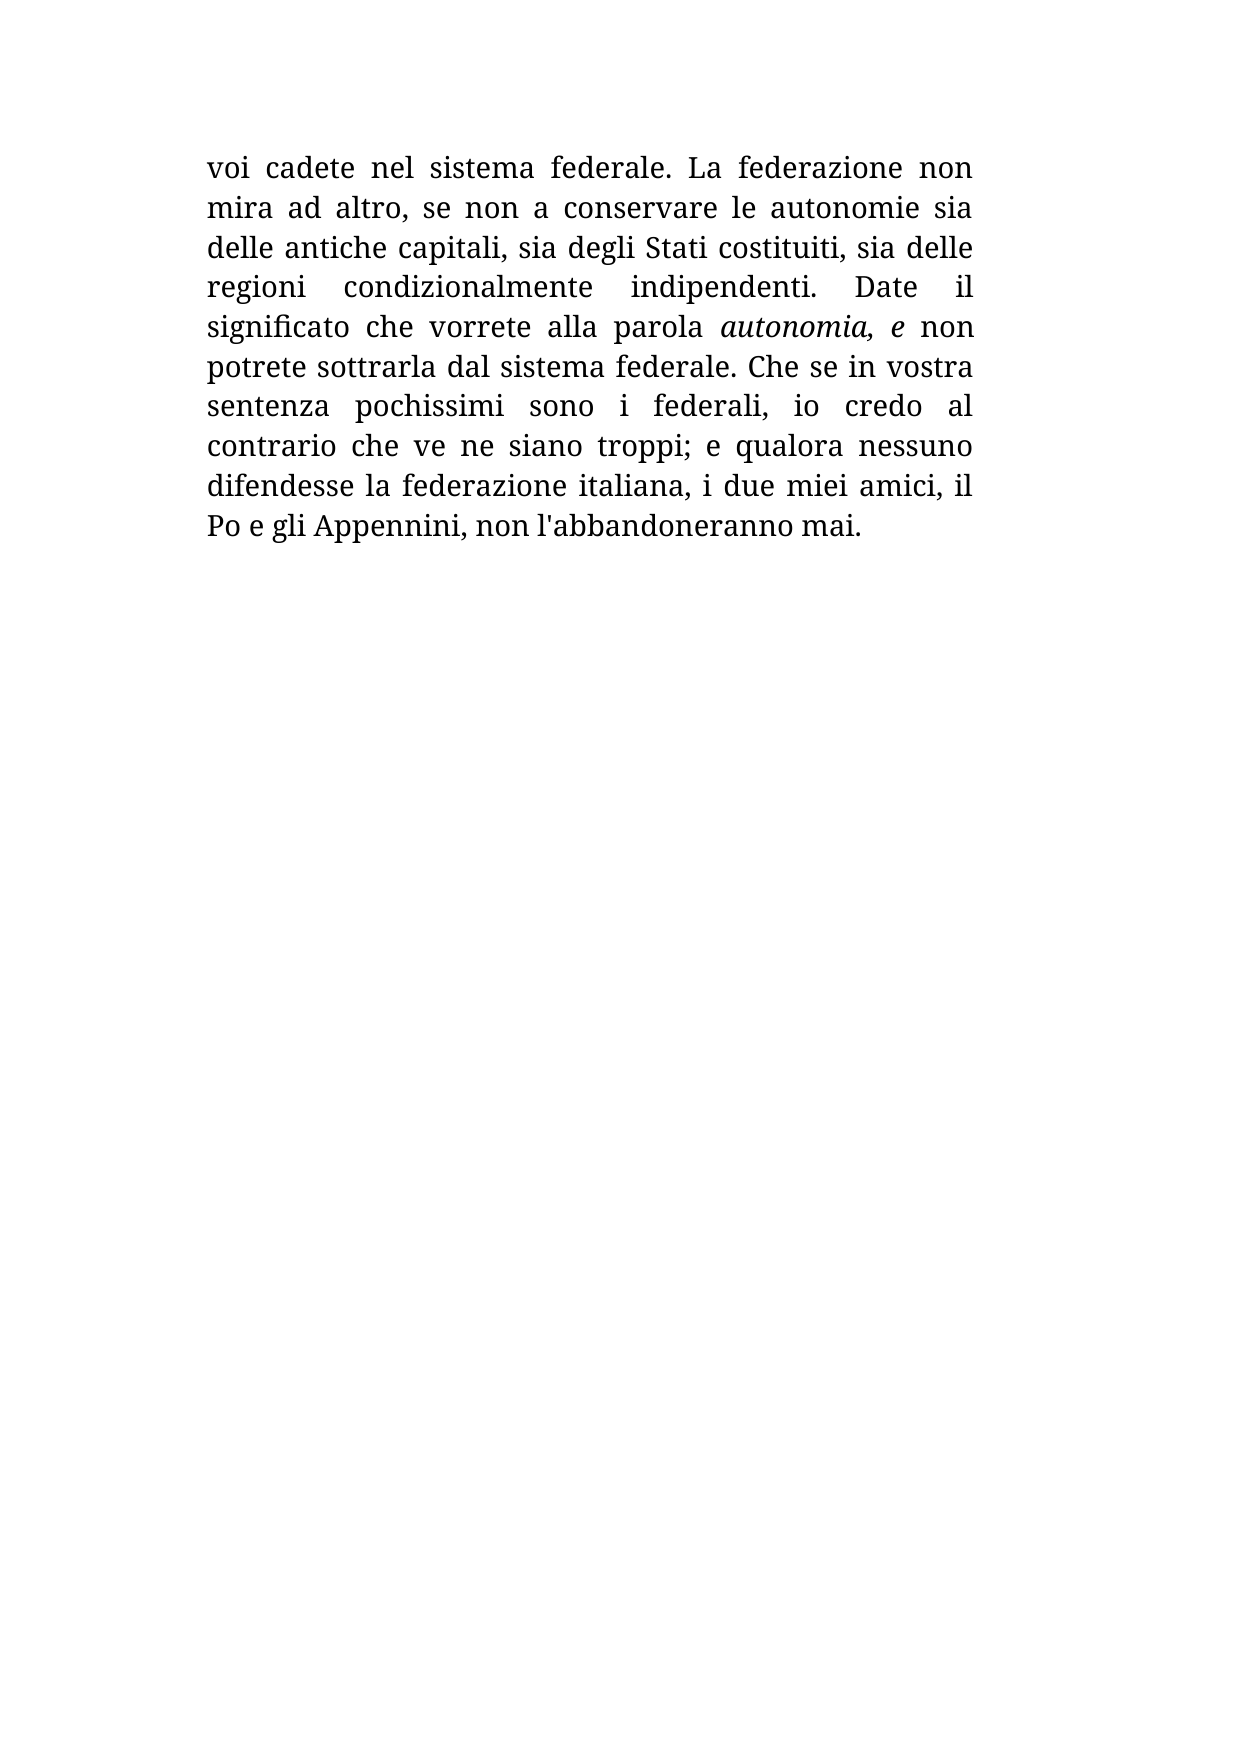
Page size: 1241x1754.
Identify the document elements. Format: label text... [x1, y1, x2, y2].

text voi cadete nel sistema federale. La federazione non mira ad altro, se non a conservare le autonomie sia delle antiche capitali, sia degli Stati costituiti, sia delle regioni condizionalmente indipendenti. Date il significato che vorrete alla parola autonomia, e non potrete sottrarla dal sistema federale. Che se in vostra sentenza pochissimi sono i federali, io credo al contrario che ve ne siano troppi; e qualora nessuno difendesse la federazione italiana, i due miei amici, il Po e gli Appennini, non l'abbandoneranno mai. [207, 148, 974, 544]
